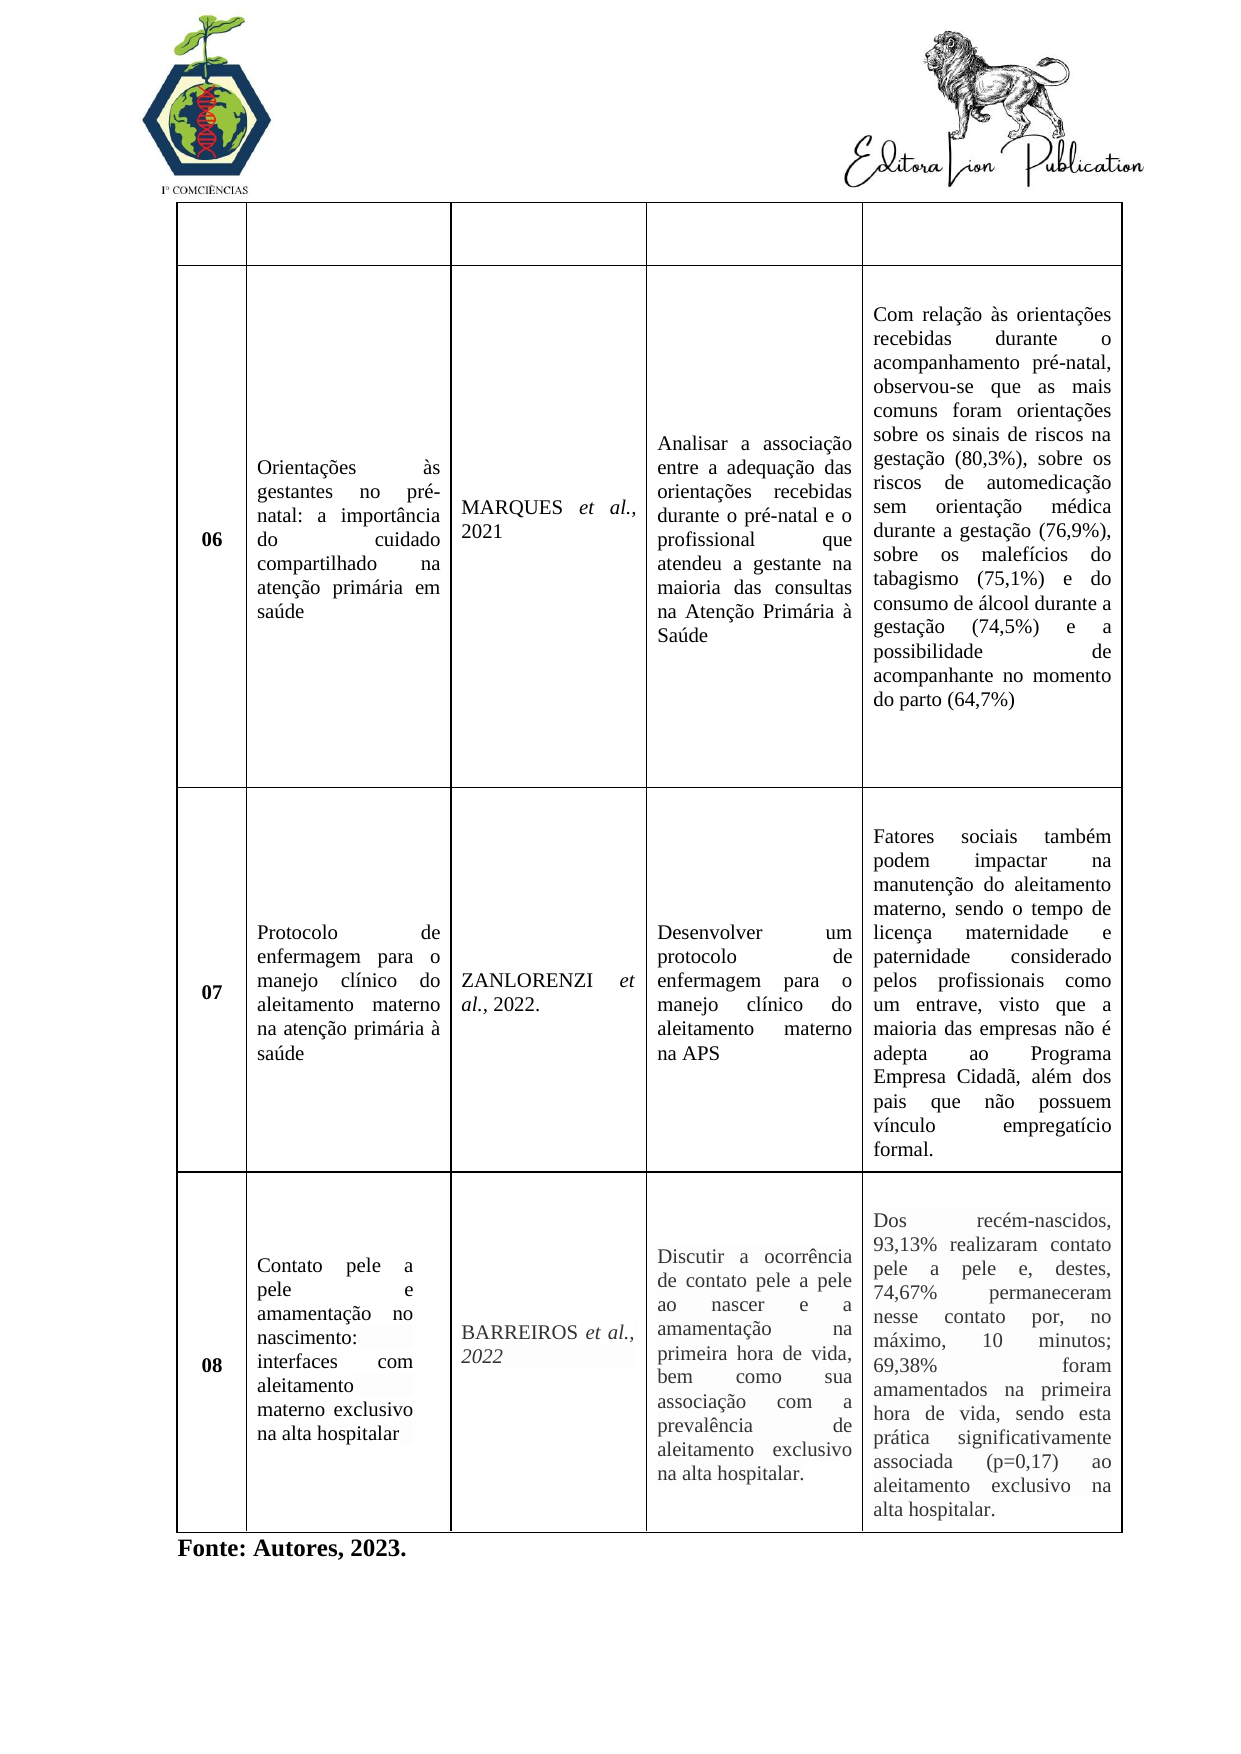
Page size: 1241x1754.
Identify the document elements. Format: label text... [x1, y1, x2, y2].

table_cell Desenvolver um protocolo de enfermagem para o manejo clínico do aleitamento materno na APS [647, 788, 862, 1171]
text Fonte: Autores, 2023. [177, 1533, 1122, 1562]
table_cell Analisar a associação entre a adequação das orientações recebidas durante o pré-natal e o profissional que atendeu a gestante na maioria das consultas na Atenção Primária à Saúde [647, 266, 862, 787]
table_cell Contato pele a pele e amamentação no nascimento: interfaces com aleitamento materno exclusivo na alta hospitalar [247, 1173, 450, 1531]
table_cell Orientações às gestantes no pré-natal: a importância do cuidado compartilhado na atenção primária em saúde [247, 266, 450, 787]
table_cell Discutir a ocorrência de contato pele a pele ao nascer e a amamentação na primeira hora de vida, bem como sua associação com a prevalência de aleitamento exclusivo na alta hospitalar. [647, 1173, 862, 1531]
picture [121, 10, 328, 202]
table_cell [178, 203, 246, 265]
table_cell [247, 203, 450, 265]
table_cell 08 [178, 1173, 246, 1531]
table_cell ZANLORENZI et al., 2022. [452, 788, 646, 1171]
table_cell MARQUES et al., 2021 [452, 266, 646, 787]
picture [823, 30, 1164, 195]
table_cell [452, 203, 646, 265]
table_cell [863, 203, 1121, 265]
table_cell Com relação às orientações recebidas durante o acompanhamento pré-natal, observou-se que as mais comuns foram orientações sobre os sinais de riscos na gestação (80,3%), sobre os riscos de automedicação sem orientação médica durante a gestação (76,9%), sobre os malefícios do tabagismo (75,1%) e do consumo de álcool durante a gestação (74,5%) e a possibilidade de acompanhante no momento do parto (64,7%) [863, 266, 1121, 787]
table_cell BARREIROS et al., 2022 [452, 1173, 646, 1531]
table_cell [647, 203, 862, 265]
table_cell Dos recém-nascidos, 93,13% realizaram contato pele a pele e, destes, 74,67% permaneceram nesse contato por, no máximo, 10 minutos; 69,38% foram amamentados na primeira hora de vida, sendo esta prática significativamente associada (p=0,17) ao aleitamento exclusivo na alta hospitalar. [863, 1173, 1121, 1531]
table_cell Protocolo de enfermagem para o manejo clínico do aleitamento materno na atenção primária à saúde [247, 788, 450, 1171]
table_cell Fatores sociais também podem impactar na manutenção do aleitamento materno, sendo o tempo de licença maternidade e paternidade considerado pelos profissionais como um entrave, visto que a maioria das empresas não é adepta ao Programa Empresa Cidadã, além dos pais que não possuem vínculo empregatício formal. [863, 788, 1121, 1171]
table_cell 07 [178, 788, 246, 1171]
table_cell 06 [178, 266, 246, 787]
